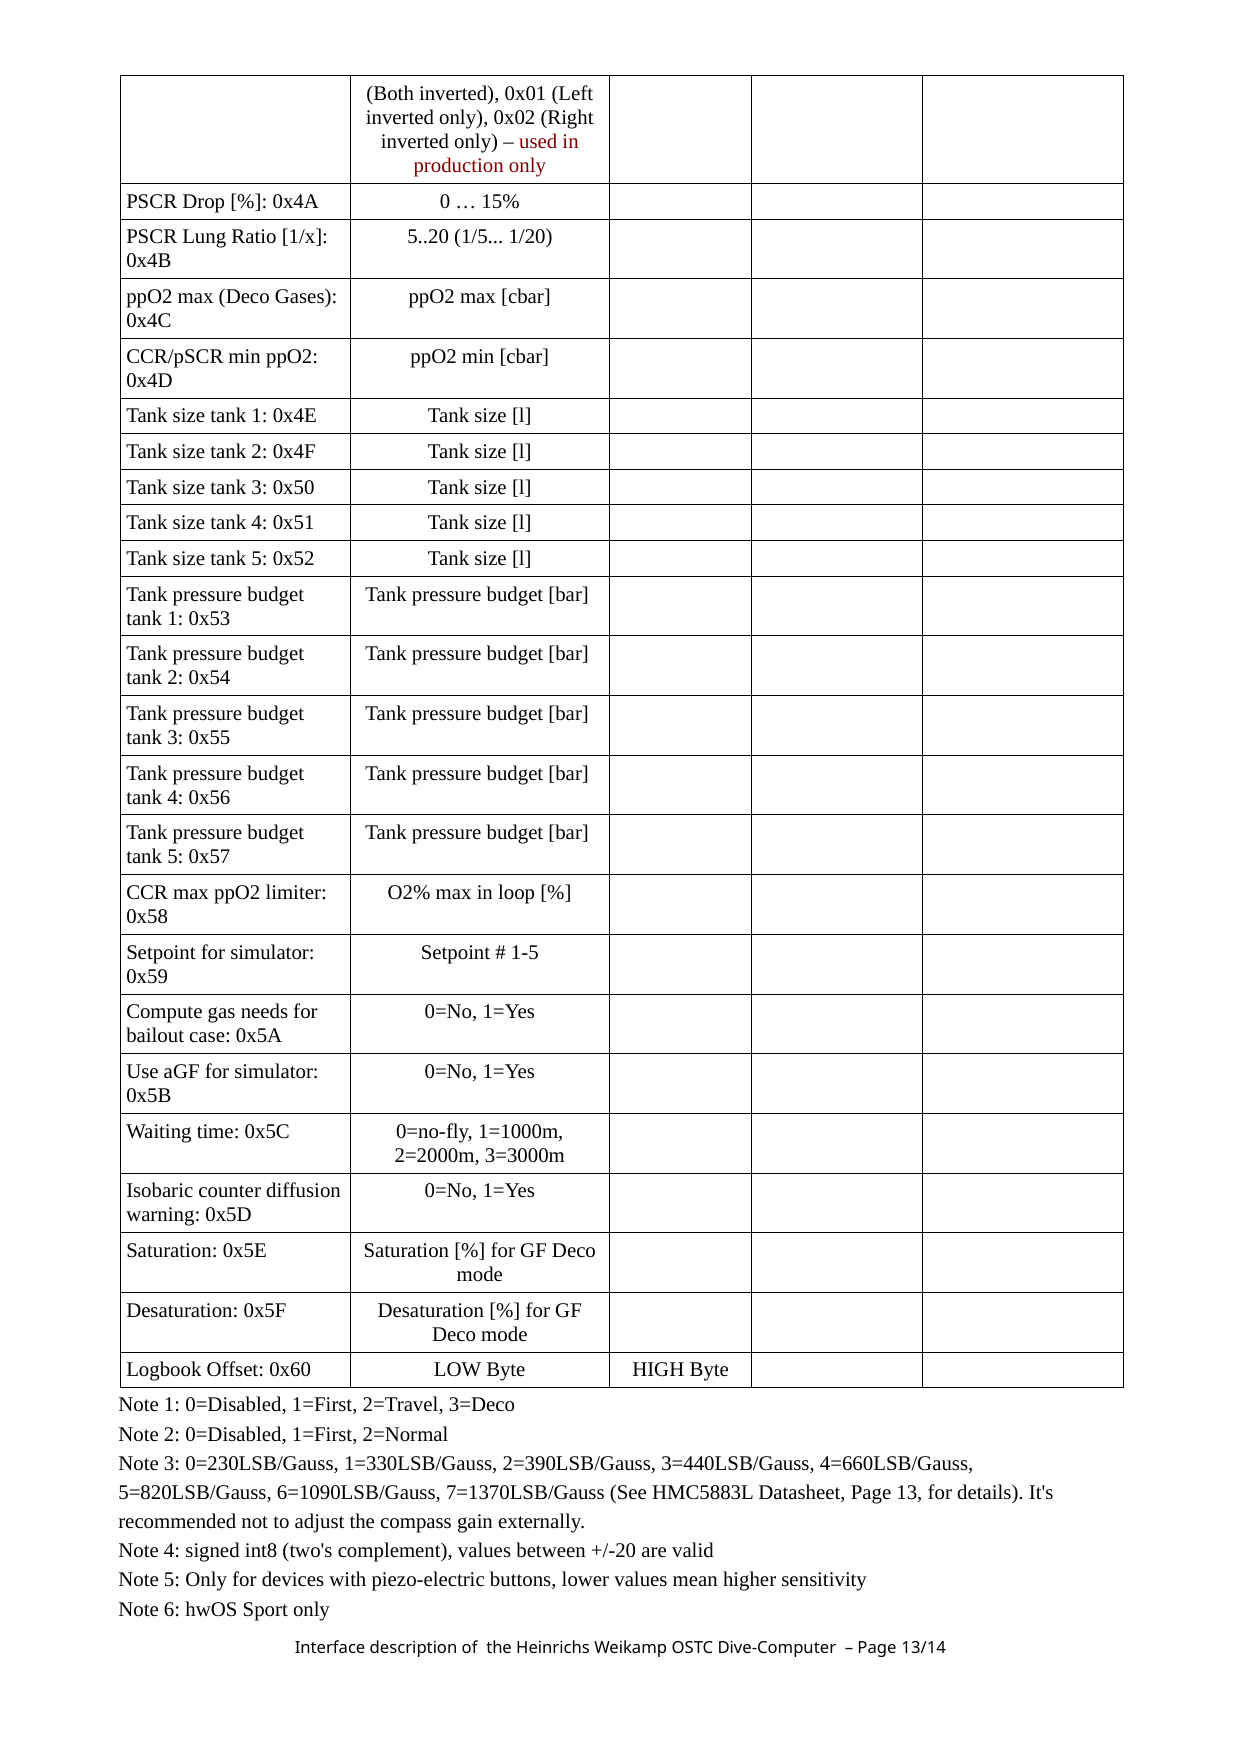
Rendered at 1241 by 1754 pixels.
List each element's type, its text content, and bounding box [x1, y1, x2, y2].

table_cell [610, 541, 751, 576]
table_cell [923, 1353, 1123, 1387]
table_cell Tank size tank 1: 0x4E [121, 399, 350, 433]
table_cell Tank pressure budget [bar] [351, 756, 609, 814]
table_cell [923, 875, 1123, 934]
text Note 6: hwOS Sport only [118, 1591, 1122, 1621]
table_cell Compute gas needs for bailout case: 0x5A [121, 995, 350, 1053]
table_cell Tank pressure budget tank 5: 0x57 [121, 815, 350, 874]
table_cell Desaturation [%] for GF Deco mode [351, 1293, 609, 1352]
table_cell Tank size tank 5: 0x52 [121, 541, 350, 576]
table_cell [610, 1174, 751, 1232]
table_cell Desaturation: 0x5F [121, 1293, 350, 1352]
table_cell LOW Byte [351, 1353, 609, 1387]
table_cell Use aGF for simulator: 0x5B [121, 1054, 350, 1113]
table_cell [752, 995, 922, 1053]
table_cell Saturation: 0x5E [121, 1233, 350, 1292]
table_cell [610, 995, 751, 1053]
table_cell [923, 470, 1123, 504]
table_cell [610, 1114, 751, 1172]
table_cell Tank pressure budget tank 2: 0x54 [121, 636, 350, 695]
table_cell [752, 577, 922, 635]
table_cell ppO2 max (Deco Gases): 0x4C [121, 279, 350, 338]
text Note 3: 0=230LSB/Gauss, 1=330LSB/Gauss, 2=390LSB/Gauss, 3=440LSB/Gauss, 4=660LSB/Gauss, 5=820LSB/Gauss, 6=1090LSB/Gauss, 7=1370LSB/Gauss (See HMC5883L Datasheet, Page 13, for details). It's recommended not to adjust the compass gain externally. [118, 1446, 1122, 1533]
table_cell CCR/pSCR min ppO2: 0x4D [121, 339, 350, 397]
table_cell [752, 399, 922, 433]
table_cell O2% max in loop [%] [351, 875, 609, 934]
table_cell [610, 339, 751, 397]
table_cell [610, 577, 751, 635]
table_cell [923, 935, 1123, 993]
table_cell (Both inverted), 0x01 (Left inverted only), 0x02 (Right inverted only) – used in production only [351, 76, 609, 183]
table_cell Logbook Offset: 0x60 [121, 1353, 350, 1387]
table_cell [610, 815, 751, 874]
table_cell [923, 541, 1123, 576]
table_cell [923, 505, 1123, 540]
table_cell [121, 76, 350, 183]
table_cell 0 … 15% [351, 184, 609, 218]
table_cell [752, 184, 922, 218]
table_cell Tank pressure budget tank 4: 0x56 [121, 756, 350, 814]
table_cell PSCR Drop [%]: 0x4A [121, 184, 350, 218]
table_cell Tank pressure budget [bar] [351, 696, 609, 755]
table_cell HIGH Byte [610, 1353, 751, 1387]
table_cell [610, 696, 751, 755]
table_cell Tank pressure budget [bar] [351, 636, 609, 695]
table_cell [610, 1233, 751, 1292]
table_cell [752, 505, 922, 540]
table_cell [610, 935, 751, 993]
table_cell [752, 470, 922, 504]
table_cell Tank size tank 2: 0x4F [121, 434, 350, 469]
table_cell [752, 875, 922, 934]
table_cell [923, 815, 1123, 874]
table_cell ppO2 max [cbar] [351, 279, 609, 338]
table_cell [610, 434, 751, 469]
table_cell [923, 279, 1123, 338]
table_cell Tank size [l] [351, 541, 609, 576]
text Note 1: 0=Disabled, 1=First, 2=Travel, 3=Deco [118, 1387, 1122, 1416]
table_cell [752, 1293, 922, 1352]
table_cell Tank pressure budget tank 1: 0x53 [121, 577, 350, 635]
table_cell [923, 339, 1123, 397]
table_cell Saturation [%] for GF Deco mode [351, 1233, 609, 1292]
table_cell [923, 696, 1123, 755]
table_cell Tank pressure budget tank 3: 0x55 [121, 696, 350, 755]
table_cell [610, 505, 751, 540]
table_cell 0=No, 1=Yes [351, 1174, 609, 1232]
table_cell Tank size [l] [351, 470, 609, 504]
table_cell ppO2 min [cbar] [351, 339, 609, 397]
table_cell [610, 875, 751, 934]
table_cell [610, 279, 751, 338]
table_cell [923, 76, 1123, 183]
text Note 2: 0=Disabled, 1=First, 2=Normal [118, 1416, 1122, 1446]
table_cell [752, 434, 922, 469]
table_cell Setpoint # 1-5 [351, 935, 609, 993]
table_cell [752, 1174, 922, 1232]
table_cell Tank size [l] [351, 399, 609, 433]
table_cell [610, 399, 751, 433]
table_cell [752, 339, 922, 397]
table_cell [752, 1054, 922, 1113]
table_cell [923, 1233, 1123, 1292]
table_cell [610, 470, 751, 504]
table_cell [752, 1114, 922, 1172]
table_cell Tank pressure budget [bar] [351, 815, 609, 874]
table_cell [923, 1114, 1123, 1172]
table_cell [610, 220, 751, 278]
table_cell PSCR Lung Ratio [1/x]: 0x4B [121, 220, 350, 278]
table_cell Tank size tank 4: 0x51 [121, 505, 350, 540]
table_cell [923, 399, 1123, 433]
table_cell [923, 577, 1123, 635]
table_cell [752, 76, 922, 183]
table_cell [923, 184, 1123, 218]
text Note 4: signed int8 (two's complement), values between +/-20 are valid [118, 1533, 1122, 1562]
table_cell [923, 1293, 1123, 1352]
table_cell [923, 1174, 1123, 1232]
table_cell Setpoint for simulator: 0x59 [121, 935, 350, 993]
table_cell 0=no-fly, 1=1000m, 2=2000m, 3=3000m [351, 1114, 609, 1172]
table_cell Waiting time: 0x5C [121, 1114, 350, 1172]
table_cell CCR max ppO2 limiter: 0x58 [121, 875, 350, 934]
table_cell [752, 696, 922, 755]
table_cell [923, 636, 1123, 695]
table_cell [752, 636, 922, 695]
table_cell [610, 76, 751, 183]
table_cell [923, 1054, 1123, 1113]
table_cell [610, 636, 751, 695]
table_cell [610, 1054, 751, 1113]
table_cell [610, 1293, 751, 1352]
table_cell Tank size [l] [351, 434, 609, 469]
text Note 5: Only for devices with piezo-electric buttons, lower values mean higher sensitivity [118, 1562, 1122, 1591]
table_cell 5..20 (1/5... 1/20) [351, 220, 609, 278]
table_cell [752, 815, 922, 874]
table_cell [752, 1353, 922, 1387]
table_cell [752, 756, 922, 814]
table_cell [752, 279, 922, 338]
table_cell Tank size tank 3: 0x50 [121, 470, 350, 504]
table_cell [923, 220, 1123, 278]
table_cell [610, 756, 751, 814]
table_cell [752, 541, 922, 576]
table_cell [923, 434, 1123, 469]
table_cell 0=No, 1=Yes [351, 1054, 609, 1113]
table_cell [752, 1233, 922, 1292]
table_cell Tank pressure budget [bar] [351, 577, 609, 635]
table_cell [752, 220, 922, 278]
table_cell [923, 995, 1123, 1053]
table_cell [752, 935, 922, 993]
table_cell Tank size [l] [351, 505, 609, 540]
table_cell [923, 756, 1123, 814]
table_cell Isobaric counter diffusion warning: 0x5D [121, 1174, 350, 1232]
table_cell [610, 184, 751, 218]
table_cell 0=No, 1=Yes [351, 995, 609, 1053]
